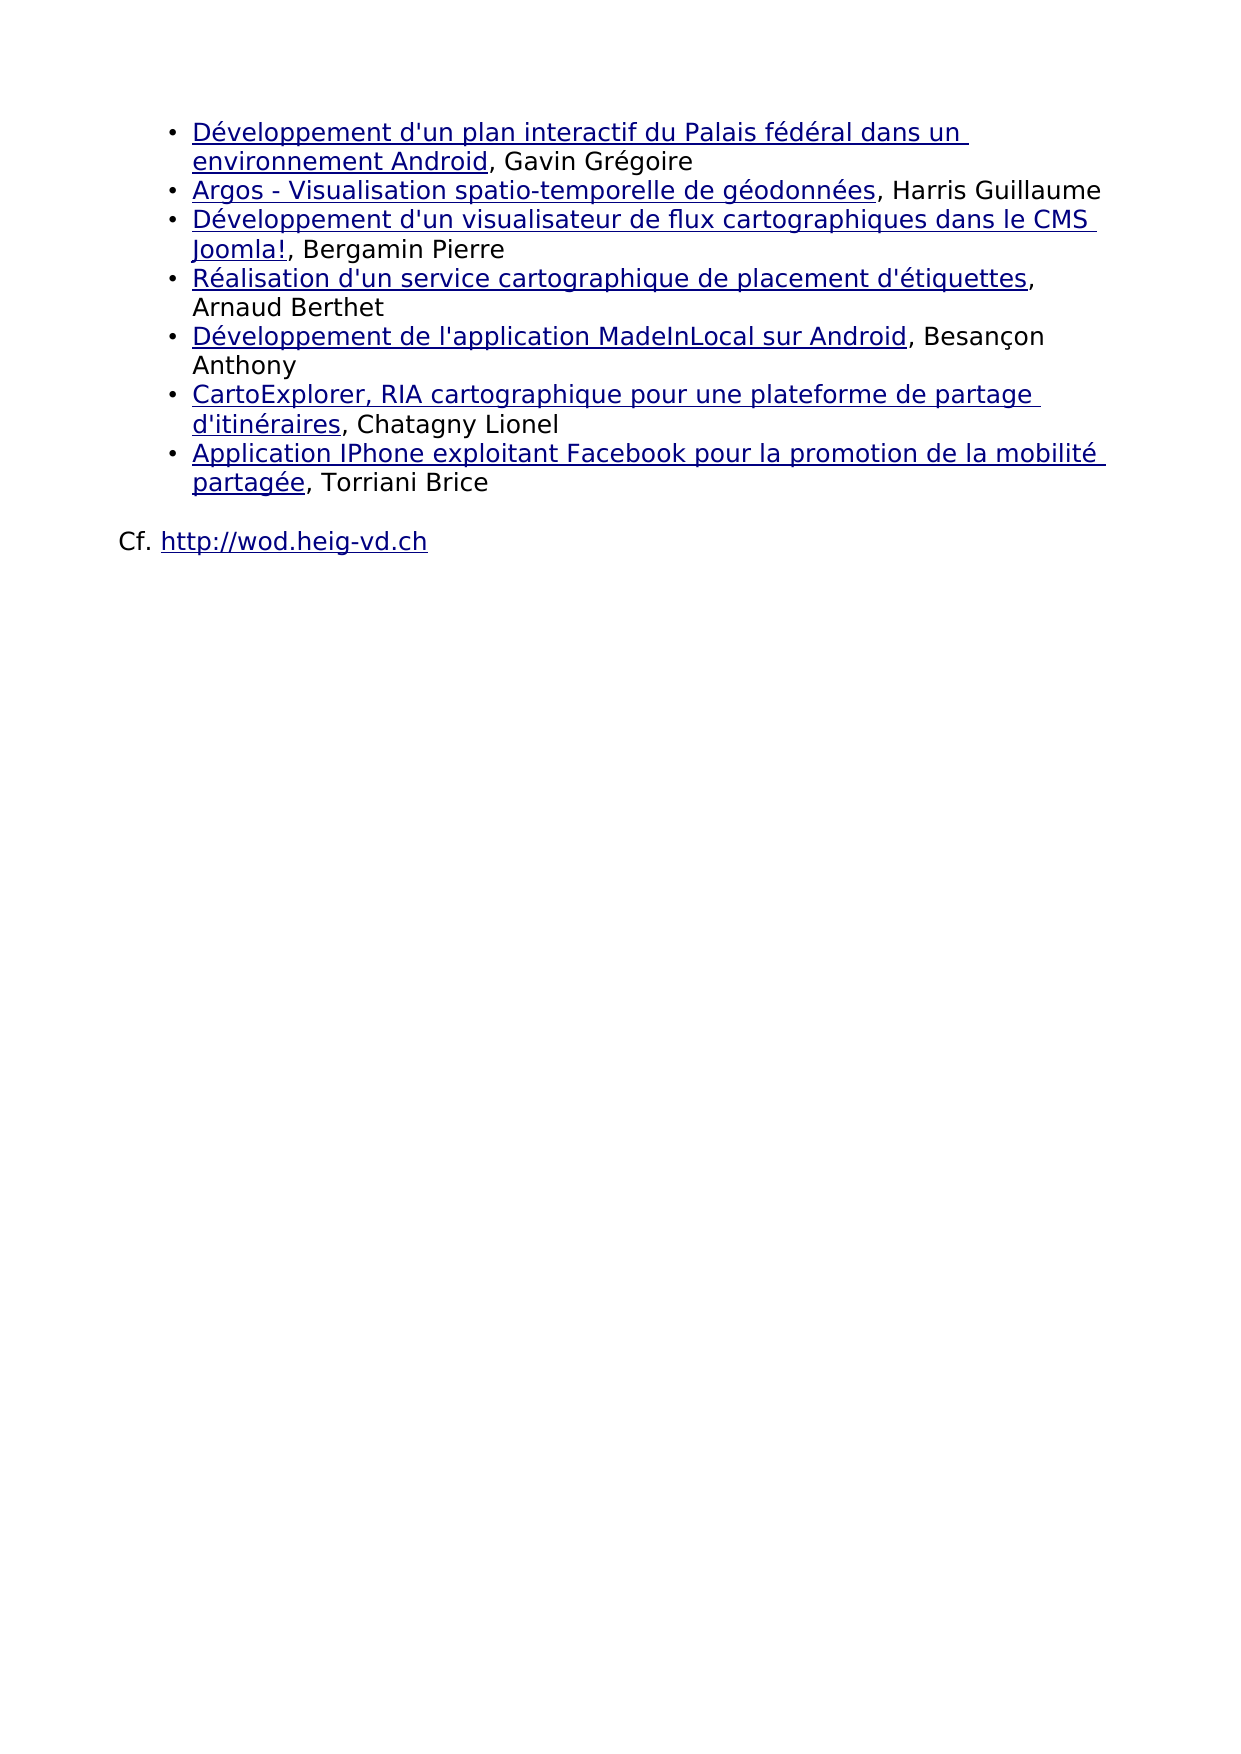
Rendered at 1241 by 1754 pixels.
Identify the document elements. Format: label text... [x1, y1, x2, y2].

list Développement d'un visualisateur de flux cartographiques dans le CMS Joomla!, Bergamin Pierre [177, 206, 1122, 264]
list Réalisation d'un service cartographique de placement d'étiquettes, Arnaud Berthet [177, 264, 1122, 322]
list Développement de l'application MadeInLocal sur Android, Besançon Anthony [177, 322, 1122, 381]
list CartoExplorer, RIA cartographique pour une plateforme de partage d'itinéraires, Chatagny Lionel [177, 381, 1122, 439]
list Développement d'un plan interactif du Palais fédéral dans un environnement Android, Gavin Grégoire [177, 118, 1122, 176]
list Application IPhone exploitant Facebook pour la promotion de la mobilité partagée, Torriani Brice [177, 439, 1122, 497]
text Cf. http://wod.heig-vd.ch [118, 527, 1122, 556]
list Argos - Visualisation spatio-temporelle de géodonnées, Harris Guillaume [177, 176, 1122, 206]
